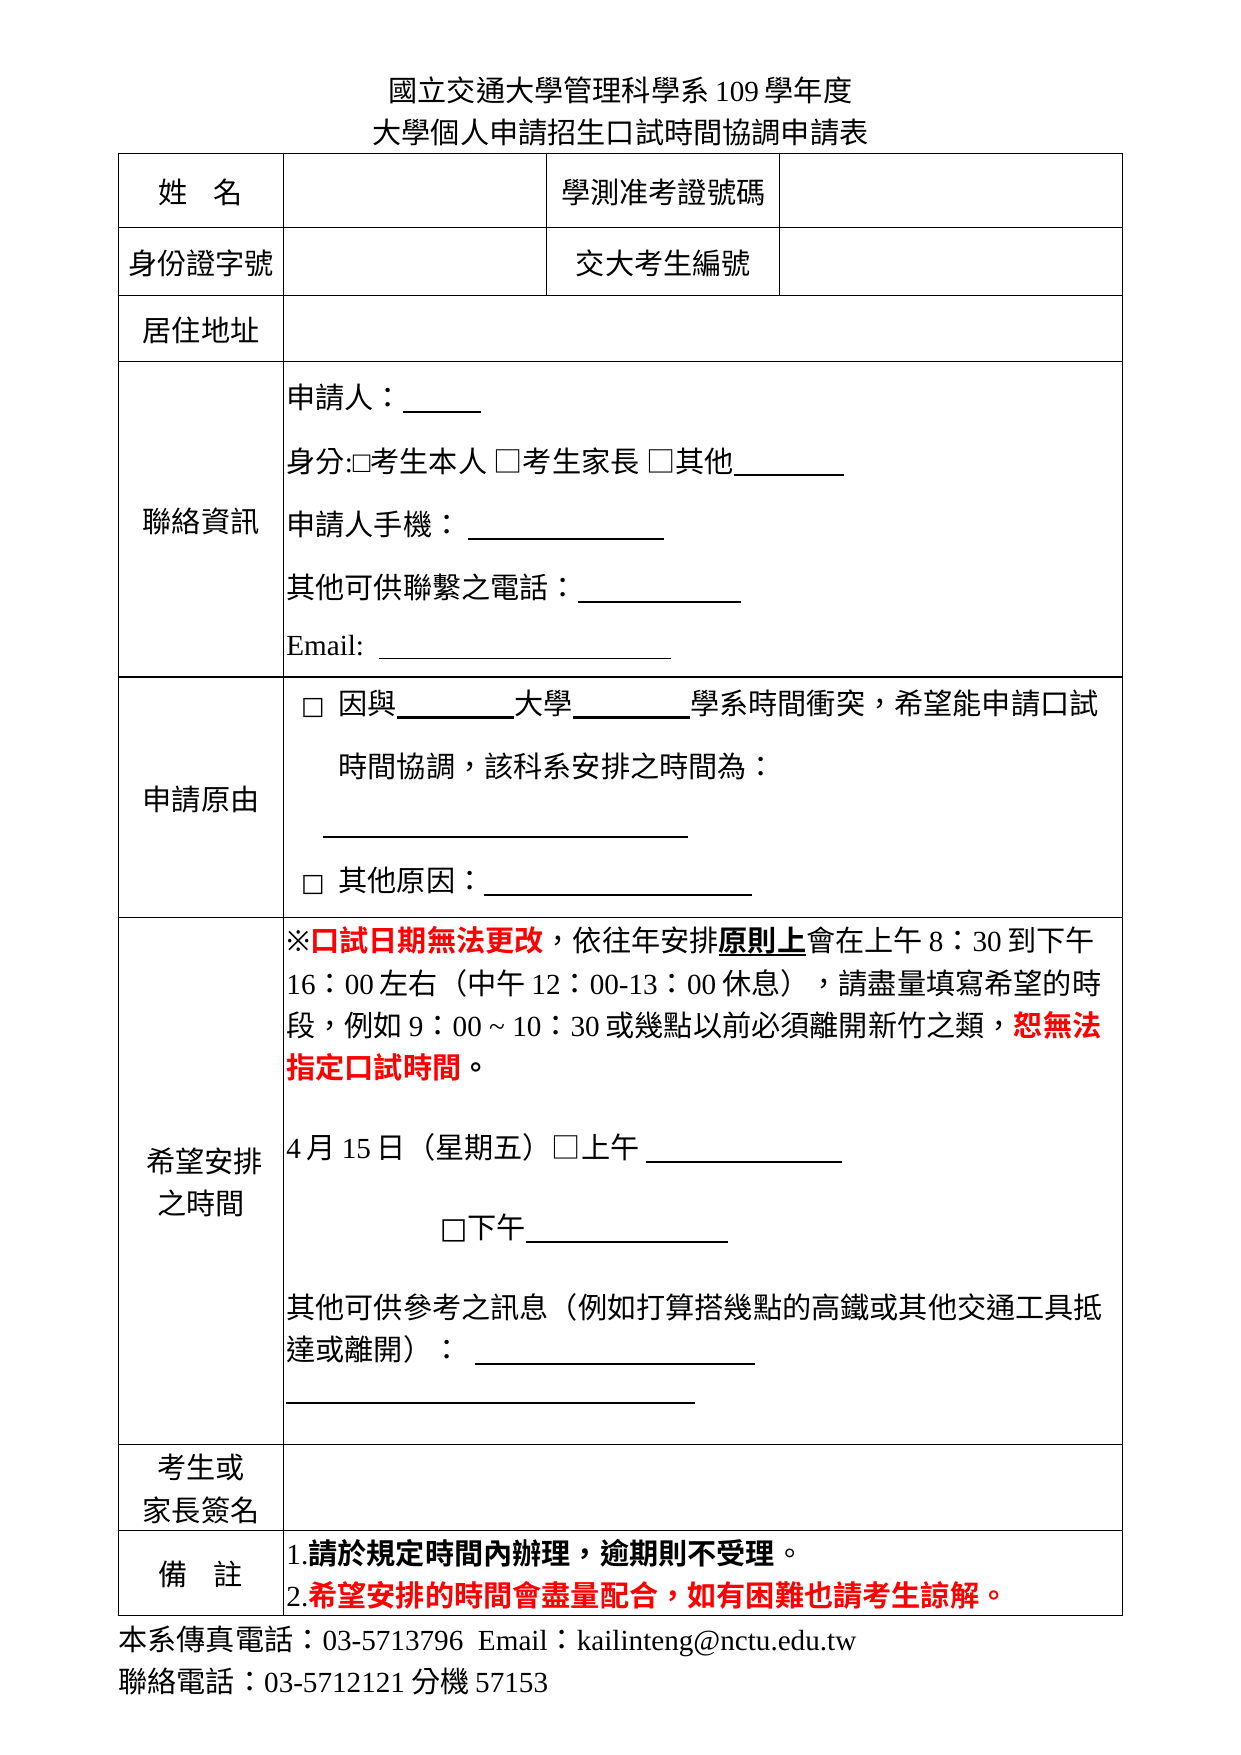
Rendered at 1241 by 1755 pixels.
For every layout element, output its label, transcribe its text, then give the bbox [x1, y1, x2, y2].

table_cell [780, 228, 1122, 294]
table_cell 備 註 [119, 1531, 283, 1615]
text 大學個人申請招生口試時間協調申請表 [118, 110, 1122, 152]
table_cell 申請人： 身分:□考生本人 □考生家長 □其他 申請人手機： 其他可供聯繫之電話： Email: [284, 362, 1122, 676]
text 聯絡電話：03-5712121分機57153 [118, 1658, 1122, 1701]
table_cell ※口試日期無法更改，依往年安排原則上會在上午8：30到下午16：00左右（中午12：00-13：00休息），請盡量填寫希望的時段，例如9：00 ~ 10：30或幾點以前必須離開新竹之類，恕無法指定口試時間。 4月15日（星期五）□上午 □下午 其他可供參考之訊息（例如打算搭幾點的高鐵或其他交通工具抵達或離開）： [284, 918, 1122, 1444]
table_cell [284, 1445, 1122, 1529]
text 本系傳真電話：03-5713796 Email：kailinteng@nctu.edu.tw [118, 1616, 1122, 1658]
table_cell [284, 296, 1122, 361]
table_cell 聯絡資訊 [119, 362, 283, 676]
table_header [780, 154, 1122, 227]
table_cell 申請原由 [119, 678, 283, 917]
table_cell 交大考生編號 [547, 228, 779, 294]
table_cell 身份證字號 [119, 228, 283, 294]
table_cell 考生或 家長簽名 [119, 1445, 283, 1529]
text 國立交通大學管理科學系109學年度 [118, 68, 1122, 110]
table_header 姓 名 [119, 154, 283, 227]
table_cell 居住地址 [119, 296, 283, 361]
table_header [284, 154, 546, 227]
table_cell 因與 大學 學系時間衝突，希望能申請口試時間協調，該科系安排之時間為： 其他原因： [284, 678, 1122, 917]
table_cell 1.請於規定時間內辦理，逾期則不受理。 2.希望安排的時間會盡量配合，如有困難也請考生諒解。 [284, 1531, 1122, 1615]
table_cell [284, 228, 546, 294]
table_header 學測准考證號碼 [547, 154, 779, 227]
table_cell 希望安排 之時間 [119, 918, 283, 1444]
